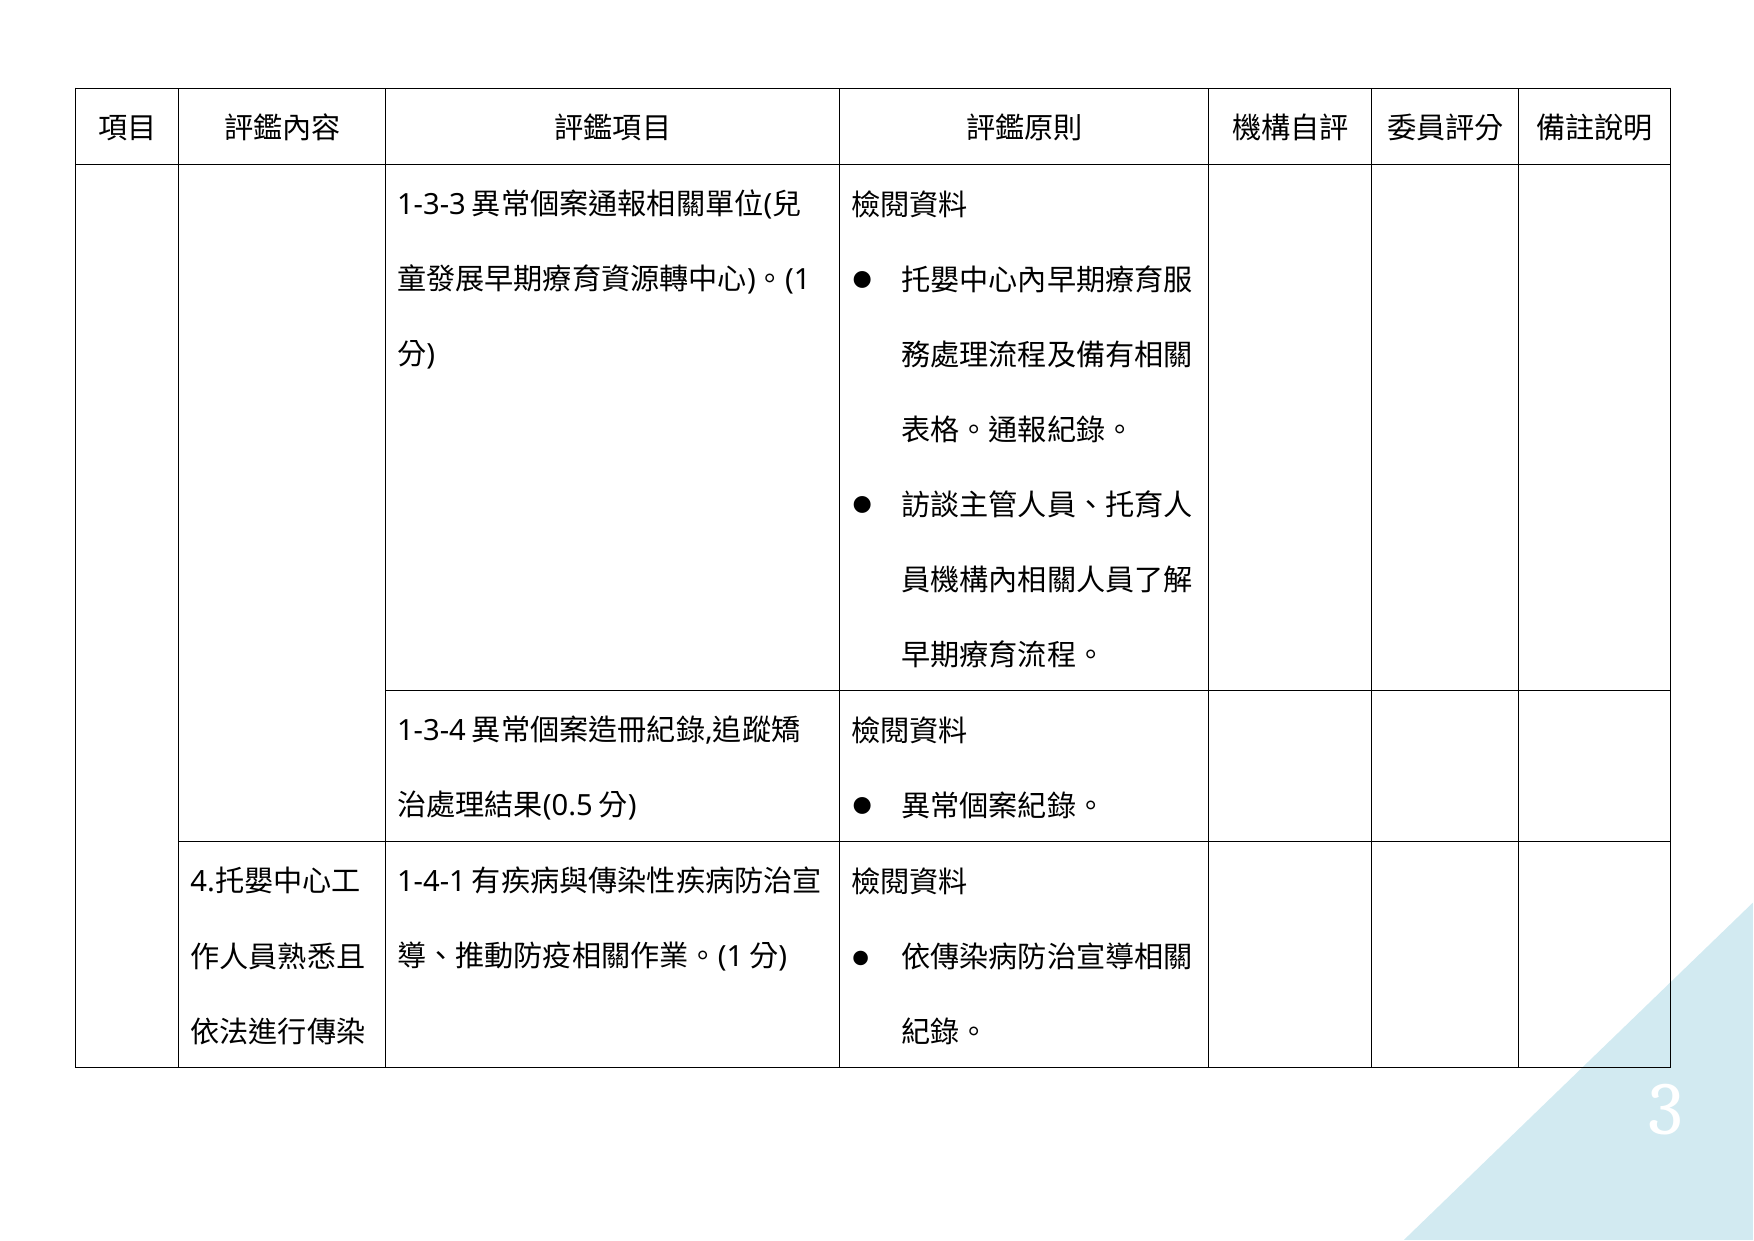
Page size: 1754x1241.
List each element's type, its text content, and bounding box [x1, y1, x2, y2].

table_cell [1209, 691, 1371, 841]
table_cell [1209, 842, 1371, 1067]
table_header 評鑑原則 [840, 89, 1208, 164]
table_cell [1372, 691, 1518, 841]
table_cell 1-4-1有疾病與傳染性疾病防治宣導、推動防疫相關作業。(1分) [386, 842, 839, 1067]
table_cell [1372, 165, 1518, 690]
table_cell 4.托嬰中心工作人員熟悉且依法進行傳染 [179, 842, 385, 1067]
table_cell [1519, 165, 1670, 690]
table_cell 1-3-3異常個案通報相關單位(兒童發展早期療育資源轉中心)。(1分) [386, 165, 839, 690]
table_cell [1519, 842, 1670, 1067]
table_cell 檢閱資料 依傳染病防治宣導相關紀錄。 [840, 842, 1208, 1067]
table_cell 1-3-4異常個案造冊紀錄,追蹤矯治處理結果(0.5分) [386, 691, 839, 841]
table_cell [1519, 691, 1670, 841]
table_header 評鑑內容 [179, 89, 385, 164]
table_cell 檢閱資料 異常個案紀錄。 [840, 691, 1208, 841]
table_cell [1209, 165, 1371, 690]
table_header 項目 [76, 89, 178, 164]
table_header 委員評分 [1372, 89, 1518, 164]
table_header 備註說明 [1519, 89, 1670, 164]
table_header 評鑑項目 [386, 89, 839, 164]
table_cell [1372, 842, 1518, 1067]
table_header 機構自評 [1209, 89, 1371, 164]
table_cell 檢閱資料 托嬰中心內早期療育服務處理流程及備有相關表格。通報紀錄。 訪談主管人員、托育人員機構內相關人員了解早期療育流程。 [840, 165, 1208, 690]
